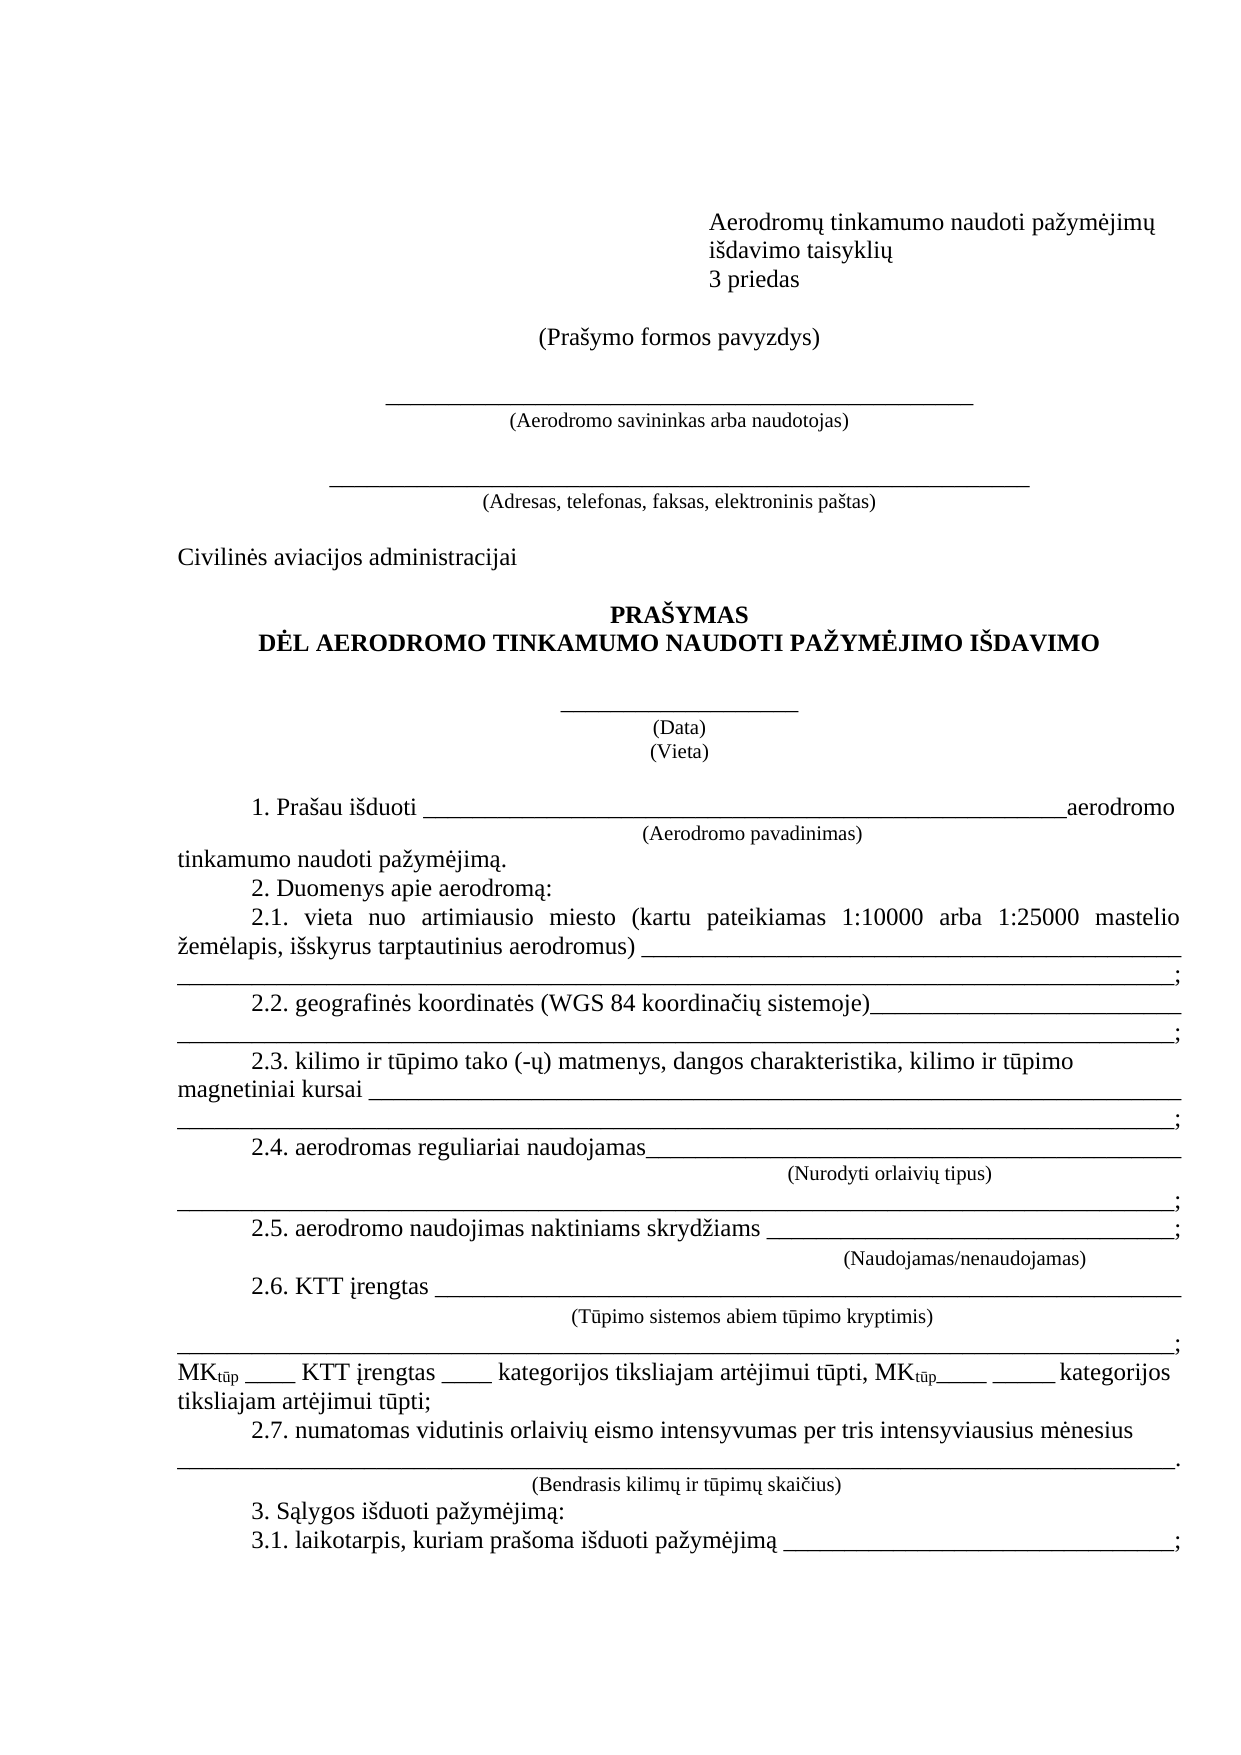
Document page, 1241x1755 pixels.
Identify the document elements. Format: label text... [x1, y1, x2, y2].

text (Data) [177, 715, 1181, 739]
text (Nurodyti orlaivių tipus) [177, 1161, 1181, 1185]
text (Vieta) [177, 739, 1181, 763]
text 1. Prašau išduoti aerodromo [177, 792, 1181, 820]
text 2.4. aerodromas reguliariai naudojamas [177, 1132, 1181, 1161]
text 2.2. geografinės koordinatės (WGS 84 koordinačių sistemoje) [177, 988, 1181, 1017]
text PRAŠYMAS [177, 600, 1181, 628]
text 2.3. kilimo ir tūpimo tako (-ų) matmenys, dangos charakteristika, kilimo ir tūpimo magnetiniai kursai [177, 1046, 1181, 1103]
text išdavimo taisyklių [177, 235, 1181, 264]
text 3 priedas [177, 264, 1181, 293]
text MKtūp ____ KTT įrengtas ____ kategorijos tiksliajam artėjimui tūpti, MKtūp____ _____ kategorijos [177, 1357, 1181, 1386]
text 2. Duomenys apie aerodromą: [177, 873, 1181, 902]
text (Aerodromo pavadinimas) [177, 820, 1181, 844]
text _______________________________________________ [177, 379, 1181, 408]
text Civilinės aviacijos administracijai [177, 542, 1181, 571]
text 2.7. numatomas vidutinis orlaivių eismo intensyvumas per tris intensyviausius mėnesius [177, 1415, 1181, 1443]
text ; [177, 1103, 1181, 1132]
text tinkamumo naudoti pažymėjimą. [177, 844, 1181, 873]
text tiksliajam artėjimui tūpti; [177, 1386, 1181, 1415]
text 3. Sąlygos išduoti pažymėjimą: [177, 1496, 1181, 1525]
text (Tūpimo sistemos abiem tūpimo kryptimis) [177, 1300, 1181, 1328]
text ___________________ [177, 686, 1181, 715]
text ; [177, 1328, 1181, 1357]
text 2.1. vieta nuo artimiausio miesto (kartu pateikiamas 1:10000 arba 1:25000 mastelio žemėlapis, išskyrus tarptautinius aerodromus) [177, 902, 1181, 959]
text Aerodromų tinkamumo naudoti pažymėjimų [177, 207, 1181, 235]
text 2.6. KTT įrengtas [177, 1271, 1181, 1300]
text ; [177, 1185, 1181, 1213]
text ________________________________________________________ [177, 461, 1181, 489]
text 2.5. aerodromo naudojimas naktiniams skrydžiams ; [177, 1213, 1181, 1242]
text (Bendrasis kilimų ir tūpimų skaičius) [177, 1472, 1181, 1496]
text 3.1. laikotarpis, kuriam prašoma išduoti pažymėjimą ; [177, 1525, 1181, 1554]
text ; [177, 959, 1181, 988]
text (Prašymo formos pavyzdys) [177, 322, 1181, 350]
text . [177, 1443, 1181, 1472]
text (Aerodromo savininkas arba naudotojas) [177, 408, 1181, 432]
text DĖL AERODROMO TINKAMUMO NAUDOTI PAŽYMĖJIMO IŠDAVIMO [177, 628, 1181, 657]
text (Naudojamas/nenaudojamas) [177, 1242, 1181, 1271]
text (Adresas, telefonas, faksas, elektroninis paštas) [177, 489, 1181, 513]
text ; [177, 1017, 1181, 1046]
